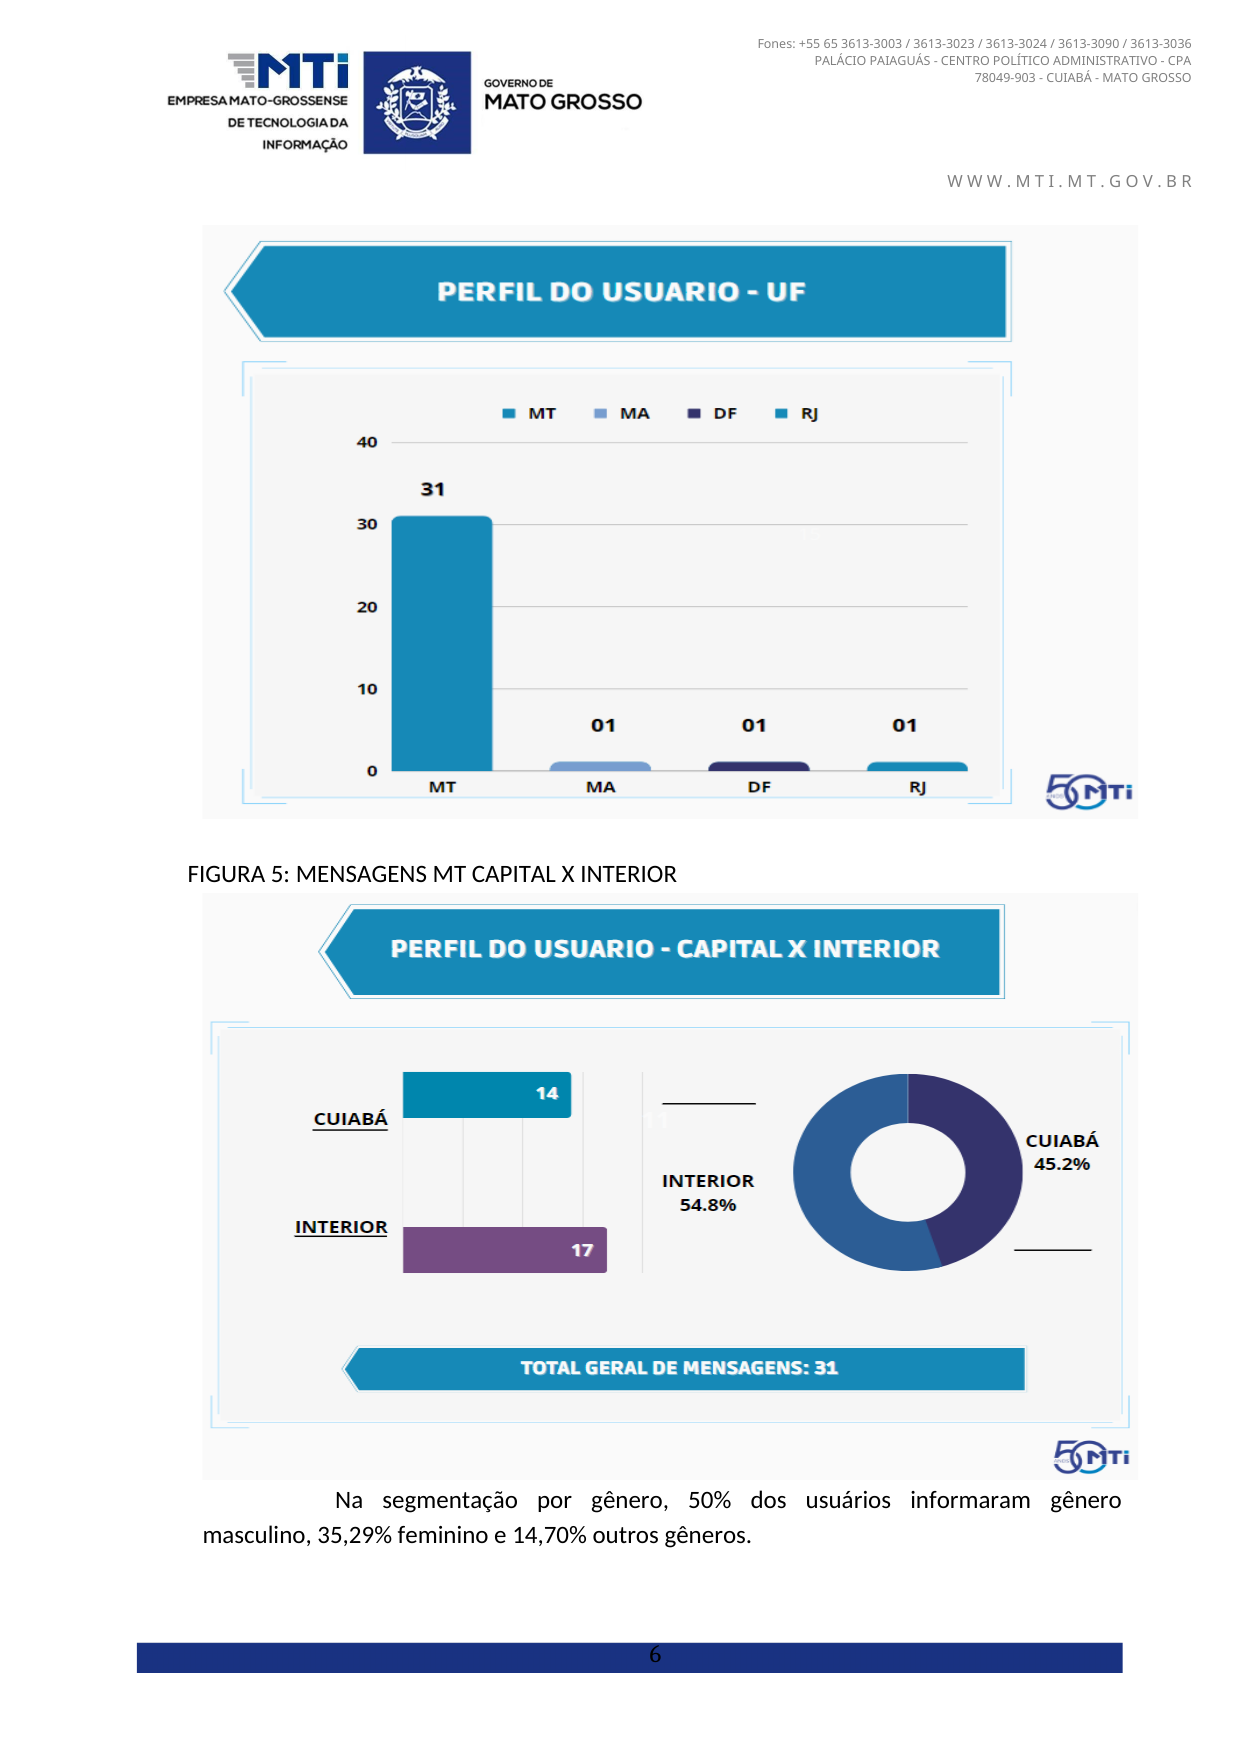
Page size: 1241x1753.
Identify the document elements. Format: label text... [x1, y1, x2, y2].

picture [136, 1640, 1123, 1673]
text FIGURA 5: MENSAGENS MT CAPITAL X INTERIOR [187, 858, 1123, 889]
picture [166, 35, 645, 170]
picture [202, 225, 1139, 819]
text Na segmentação por gênero, 50% dos usuários informaram gênero masculino, 35,29% feminino e 14,70% outros gêneros. [202, 1484, 1123, 1549]
picture [202, 893, 1139, 1480]
